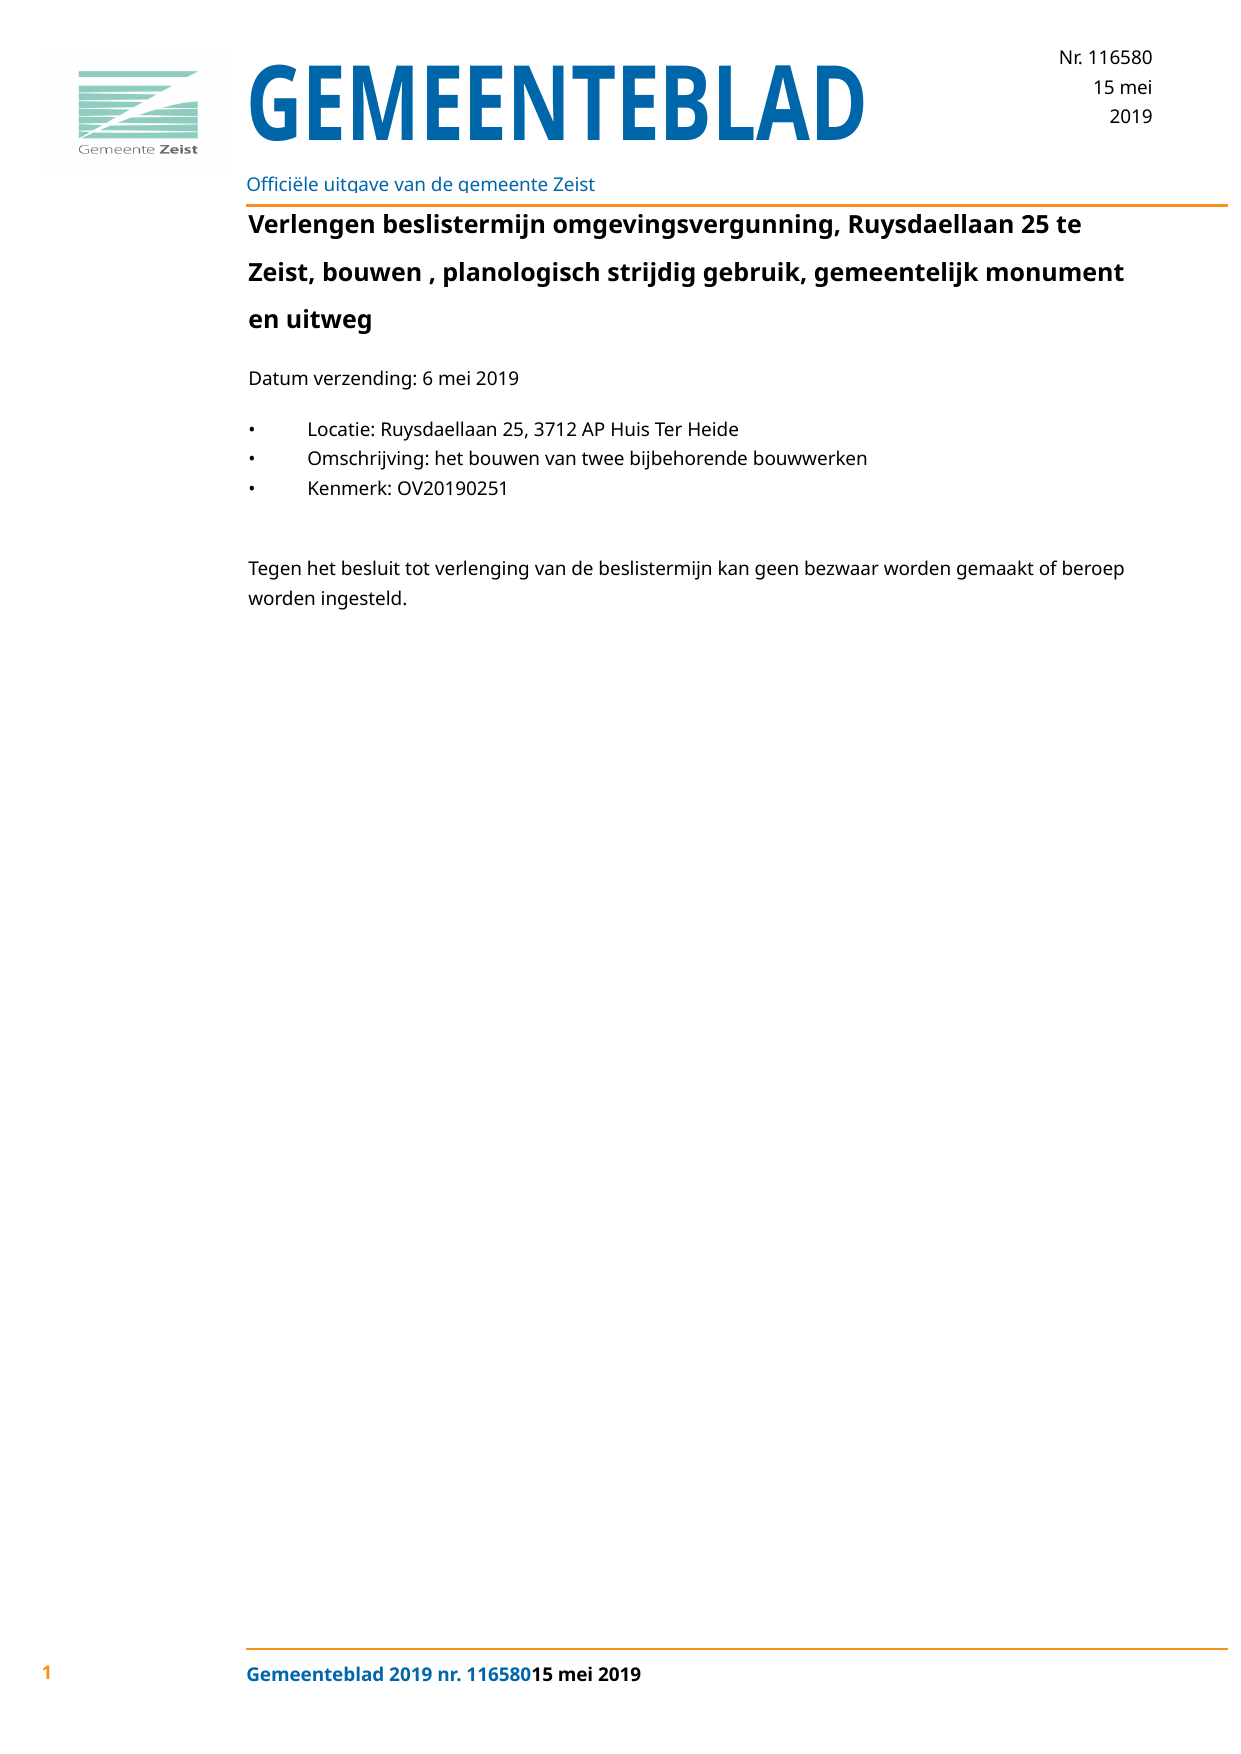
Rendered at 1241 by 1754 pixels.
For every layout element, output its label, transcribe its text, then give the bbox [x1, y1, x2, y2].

list Locatie: Ruysdaellaan 25, 3712 AP Huis Ter Heide [248, 416, 1152, 442]
list Omschrijving: het bouwen van twee bijbehorende bouwwerken [248, 446, 1152, 471]
list Kenmerk: OV20190251 [248, 475, 1152, 501]
picture [41, 47, 231, 172]
text Tegen het besluit tot verlenging van de beslistermijn kan geen bezwaar worden gemaakt of beroep worden ingesteld. [248, 555, 1152, 610]
text Datum verzending: 6 mei 2019 [248, 366, 1152, 391]
text Verlengen beslistermijn omgevingsvergunning, Ruysdaellaan 25 te Zeist, bouwen , planologisch strijdig gebruik, gemeentelijk monument en uitweg [248, 207, 1152, 336]
